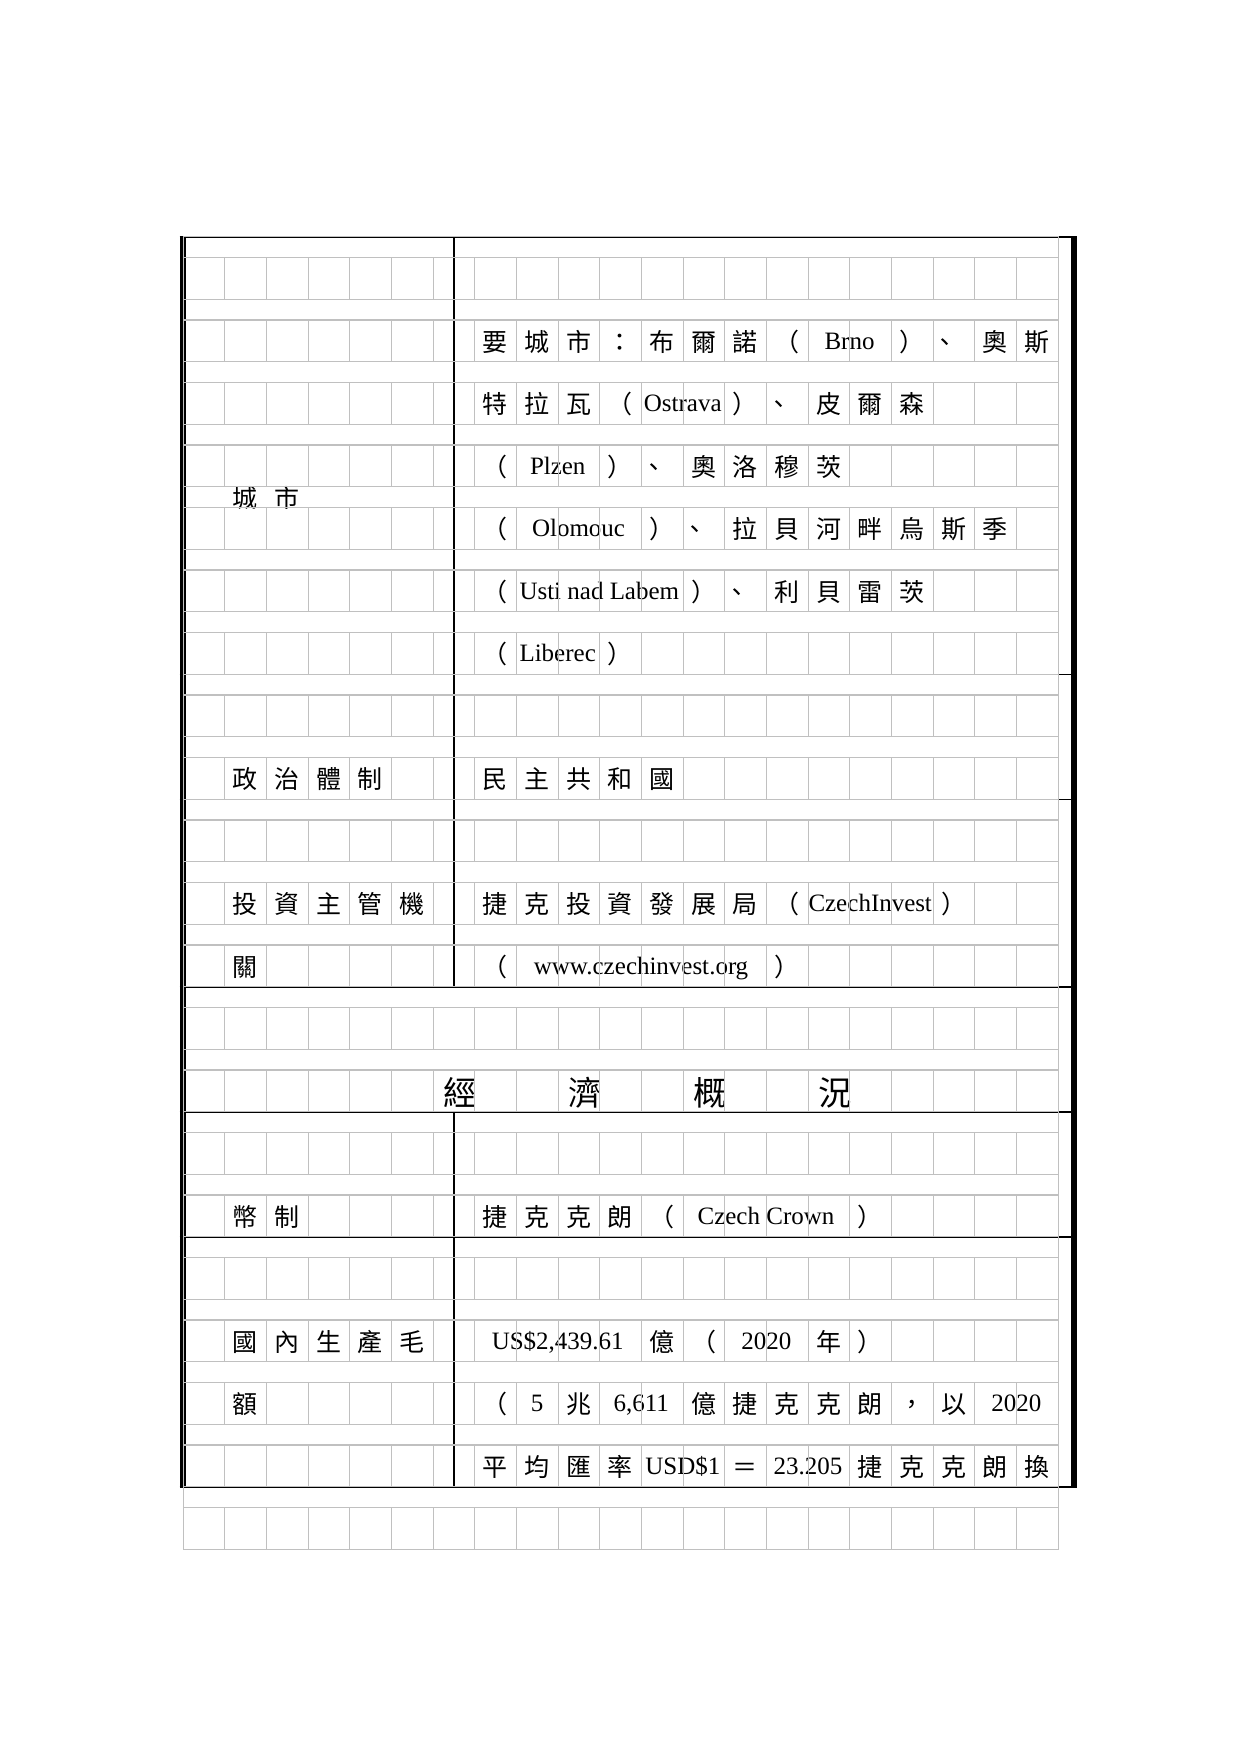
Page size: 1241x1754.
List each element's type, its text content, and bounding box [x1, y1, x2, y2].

table_cell 經 濟 概 況 [642, 1008, 683, 1049]
table_cell 首都及重要城市 [350, 321, 391, 361]
table_cell 首都及重要城市 [267, 508, 308, 549]
table_cell [1059, 675, 1071, 799]
table_cell 捷克投資發展局（CzechInvest） （www.czechinvest.org） [934, 946, 974, 986]
table_cell 捷克克朗（Czech Crown） [517, 1133, 558, 1174]
table_cell 捷克投資發展局（CzechInvest） （www.czechinvest.org） [455, 800, 1058, 819]
table_cell [1017, 758, 1058, 799]
table_cell 關 [225, 946, 266, 986]
table_cell [225, 1258, 266, 1299]
table_cell [434, 1258, 453, 1299]
table_cell 經 濟 概 況 [392, 1008, 433, 1049]
table_cell [186, 1113, 453, 1132]
table_cell US$2,439.61億（2020年） （5兆6,611億捷克克朗，以2020平均匯率USD$1＝23.205捷克克朗換算） [559, 1383, 599, 1424]
table_cell 首都及重要城市 [186, 362, 453, 382]
table_cell [434, 1133, 453, 1174]
table_cell 主 [309, 883, 349, 924]
table_cell US$2,439.61億（2020年） （5兆6,611億捷克克朗，以2020平均匯率USD$1＝23.205捷克克朗換算） [934, 1383, 974, 1424]
table_cell 首都及重要城市 [309, 258, 349, 299]
table_cell [186, 1133, 224, 1174]
table_cell 捷克投資發展局（CzechInvest） （www.czechinvest.org） [767, 946, 808, 986]
table_cell US$2,439.61億（2020年） （5兆6,611億捷克克朗，以2020平均匯率USD$1＝23.205捷克克朗換算） [725, 1321, 766, 1361]
table_cell [975, 696, 1016, 736]
table_cell [475, 696, 516, 736]
table_cell [392, 758, 433, 799]
table_cell [267, 821, 308, 861]
table_cell US$2,439.61億（2020年） （5兆6,611億捷克克朗，以2020平均匯率USD$1＝23.205捷克克朗換算） [975, 1321, 1016, 1361]
table_cell [892, 696, 933, 736]
table_cell 首都及重要城市 [309, 633, 349, 674]
table_cell 首都及重要城市 [186, 446, 224, 486]
table_cell US$2,439.61億（2020年） （5兆6,611億捷克克朗，以2020平均匯率USD$1＝23.205捷克克朗換算） [934, 1446, 974, 1486]
table_cell 首都及重要城市 [434, 571, 453, 611]
table_cell US$2,439.61億（2020年） （5兆6,611億捷克克朗，以2020平均匯率USD$1＝23.205捷克克朗換算） [600, 1446, 641, 1486]
table_cell US$2,439.61億（2020年） （5兆6,611億捷克克朗，以2020平均匯率USD$1＝23.205捷克克朗換算） [517, 1258, 558, 1299]
table_cell 經 濟 概 況 [267, 1071, 308, 1111]
table_cell [225, 1133, 266, 1174]
table_cell 首都及重要城市 [225, 508, 266, 549]
table_cell 捷克投資發展局（CzechInvest） （www.czechinvest.org） [767, 821, 808, 861]
table_cell [225, 821, 266, 861]
table_cell US$2,439.61億（2020年） （5兆6,611億捷克克朗，以2020平均匯率USD$1＝23.205捷克克朗換算） [559, 1446, 599, 1486]
table_cell 捷克克朗（Czech Crown） [892, 1133, 933, 1174]
table_cell US$2,439.61億（2020年） （5兆6,611億捷克克朗，以2020平均匯率USD$1＝23.205捷克克朗換算） [684, 1383, 724, 1424]
table_cell US$2,439.61億（2020年） （5兆6,611億捷克克朗，以2020平均匯率USD$1＝23.205捷克克朗換算） [684, 1258, 724, 1299]
table_cell 經 濟 概 況 [559, 1071, 599, 1111]
table_cell [684, 758, 724, 799]
table_cell 和 [600, 758, 641, 799]
table_cell US$2,439.61億（2020年） （5兆6,611億捷克克朗，以2020平均匯率USD$1＝23.205捷克克朗換算） [892, 1383, 933, 1424]
table_cell [186, 1258, 224, 1299]
table_cell US$2,439.61億（2020年） （5兆6,611億捷克克朗，以2020平均匯率USD$1＝23.205捷克克朗換算） [767, 1321, 808, 1361]
table_cell 捷克投資發展局（CzechInvest） （www.czechinvest.org） [600, 946, 641, 986]
table_cell 首都及重要城市 [434, 446, 453, 486]
table_cell 捷克克朗（Czech Crown） [475, 1133, 516, 1174]
table_cell [350, 946, 391, 986]
table_cell 捷克投資發展局（CzechInvest） （www.czechinvest.org） [975, 946, 1016, 986]
table_cell US$2,439.61億（2020年） （5兆6,611億捷克克朗，以2020平均匯率USD$1＝23.205捷克克朗換算） [517, 1321, 558, 1361]
table_cell [434, 696, 453, 736]
table_cell 捷克投資發展局（CzechInvest） （www.czechinvest.org） [809, 883, 849, 924]
table_cell [309, 1258, 349, 1299]
table_cell [559, 696, 599, 736]
table_cell 首都及重要城市 [225, 383, 266, 424]
table_cell [392, 946, 433, 986]
table_cell 首都及重要城市 [186, 612, 453, 632]
table_cell 經 濟 概 況 [1017, 1071, 1058, 1111]
table_cell [309, 1383, 349, 1424]
table_cell [186, 883, 224, 924]
table_cell [434, 1321, 453, 1361]
table_cell 捷克克朗（Czech Crown） [642, 1133, 683, 1174]
table_cell US$2,439.61億（2020年） （5兆6,611億捷克克朗，以2020平均匯率USD$1＝23.205捷克克朗換算） [517, 1383, 558, 1424]
table_cell US$2,439.61億（2020年） （5兆6,611億捷克克朗，以2020平均匯率USD$1＝23.205捷克克朗換算） [1017, 1321, 1058, 1361]
table_cell 經 濟 概 況 [934, 1008, 974, 1049]
table_cell 捷克克朗（Czech Crown） [975, 1133, 1016, 1174]
table_cell 首都及重要城市 [225, 571, 266, 611]
table_cell 經 濟 概 況 [767, 1071, 808, 1111]
table_cell 捷克投資發展局（CzechInvest） （www.czechinvest.org） [975, 883, 1016, 924]
table_cell [809, 696, 849, 736]
table_cell 捷克投資發展局（CzechInvest） （www.czechinvest.org） [850, 883, 891, 924]
table_cell US$2,439.61億（2020年） （5兆6,611億捷克克朗，以2020平均匯率USD$1＝23.205捷克克朗換算） [642, 1321, 683, 1361]
table_cell 捷克克朗（Czech Crown） [684, 1133, 724, 1174]
table_cell US$2,439.61億（2020年） （5兆6,611億捷克克朗，以2020平均匯率USD$1＝23.205捷克克朗換算） [975, 1258, 1016, 1299]
table_cell 捷克投資發展局（CzechInvest） （www.czechinvest.org） [455, 862, 1058, 882]
table_cell 首都及重要城市 [350, 446, 391, 486]
table_cell 首都及重要城市 [392, 571, 433, 611]
table_cell 投 [225, 883, 266, 924]
table_cell 首都及重要城市 [309, 571, 349, 611]
table_cell 機 [392, 883, 433, 924]
table_cell [392, 696, 433, 736]
table_cell [350, 1446, 391, 1486]
table_cell [350, 821, 391, 861]
table_cell [186, 1321, 224, 1361]
table_cell 首都及重要城市 [225, 258, 266, 299]
table_cell 經 濟 概 況 [267, 1008, 308, 1049]
table_cell 經 濟 概 況 [934, 1071, 974, 1111]
table_cell 經 濟 概 況 [186, 1071, 224, 1111]
table_cell 首都及重要城市 [434, 258, 453, 299]
table_cell 經 濟 概 況 [186, 1050, 1058, 1069]
table_cell [309, 946, 349, 986]
table_cell 首都及重要城市 [434, 633, 453, 674]
table_cell [350, 1258, 391, 1299]
table_cell 首都及重要城市 [309, 446, 349, 486]
table_cell 捷克投資發展局（CzechInvest） （www.czechinvest.org） [850, 821, 891, 861]
table_cell 毛 [392, 1321, 433, 1361]
table_cell 經 濟 概 況 [684, 1008, 724, 1049]
table_cell 捷克克朗（Czech Crown） [559, 1133, 599, 1174]
table_cell 經 濟 概 況 [434, 1071, 474, 1111]
table_cell 經 濟 概 況 [725, 1008, 766, 1049]
table_cell US$2,439.61億（2020年） （5兆6,611億捷克克朗，以2020平均匯率USD$1＝23.205捷克克朗換算） [684, 1446, 724, 1486]
table_cell 首都及重要城市 [186, 550, 453, 569]
table_cell [684, 696, 724, 736]
table_cell [455, 696, 474, 736]
table_cell 捷克克朗（Czech Crown） [725, 1196, 766, 1236]
table_cell [455, 758, 474, 799]
table_cell [892, 758, 933, 799]
table_cell 捷克投資發展局（CzechInvest） （www.czechinvest.org） [767, 883, 808, 924]
table_cell 經 濟 概 況 [225, 1071, 266, 1111]
table_cell 捷克投資發展局（CzechInvest） （www.czechinvest.org） [684, 946, 724, 986]
table_cell US$2,439.61億（2020年） （5兆6,611億捷克克朗，以2020平均匯率USD$1＝23.205捷克克朗換算） [809, 1383, 849, 1424]
table_cell [350, 1383, 391, 1424]
table_cell US$2,439.61億（2020年） （5兆6,611億捷克克朗，以2020平均匯率USD$1＝23.205捷克克朗換算） [975, 1446, 1016, 1486]
table_cell 經 濟 概 況 [434, 1008, 474, 1049]
table_cell US$2,439.61億（2020年） （5兆6,611億捷克克朗，以2020平均匯率USD$1＝23.205捷克克朗換算） [600, 1321, 641, 1361]
table_cell [309, 821, 349, 861]
table_cell US$2,439.61億（2020年） （5兆6,611億捷克克朗，以2020平均匯率USD$1＝23.205捷克克朗換算） [725, 1446, 766, 1486]
table_cell 捷克克朗（Czech Crown） [455, 1196, 474, 1236]
table_cell [186, 800, 453, 819]
table_cell [186, 737, 453, 757]
table_cell 捷克投資發展局（CzechInvest） （www.czechinvest.org） [517, 821, 558, 861]
table_cell [767, 758, 808, 799]
table_cell 首都及重要城市 [186, 508, 224, 549]
table_cell [642, 696, 683, 736]
table_cell 捷克投資發展局（CzechInvest） （www.czechinvest.org） [975, 821, 1016, 861]
table_cell 首都及重要城市 [225, 446, 266, 486]
table_cell 首都及重要城市 [267, 633, 308, 674]
table_cell 經 濟 概 況 [975, 1008, 1016, 1049]
table_cell [186, 821, 224, 861]
table_cell 首都及重要城市 [350, 383, 391, 424]
table_cell US$2,439.61億（2020年） （5兆6,611億捷克克朗，以2020平均匯率USD$1＝23.205捷克克朗換算） [725, 1383, 766, 1424]
table_cell [186, 1175, 453, 1194]
table_cell [186, 1425, 453, 1444]
table_cell 捷克投資發展局（CzechInvest） （www.czechinvest.org） [475, 821, 516, 861]
table_cell [267, 1133, 308, 1174]
table_cell 捷克投資發展局（CzechInvest） （www.czechinvest.org） [1017, 946, 1058, 986]
table_cell 捷克克朗（Czech Crown） [809, 1133, 849, 1174]
table_cell 首都及重要城市 [267, 383, 308, 424]
table_cell [350, 1133, 391, 1174]
table_cell 首都及重要城市 [434, 508, 453, 549]
table_cell 首都及重要城市 [186, 633, 224, 674]
table_cell 捷克投資發展局（CzechInvest） （www.czechinvest.org） [475, 883, 516, 924]
table_cell US$2,439.61億（2020年） （5兆6,611億捷克克朗，以2020平均匯率USD$1＝23.205捷克克朗換算） [725, 1258, 766, 1299]
table_cell 生 [309, 1321, 349, 1361]
table_cell 首都及重要城市 [186, 300, 453, 319]
table_cell 首都及重要城市 [186, 321, 224, 361]
table_cell 首都及重要城市 [186, 571, 224, 611]
table_cell 首都及重要城市 [350, 571, 391, 611]
table_cell 首都及重要城市 [392, 321, 433, 361]
table_cell 首都及重要城市 [350, 258, 391, 299]
table_cell 捷克投資發展局（CzechInvest） （www.czechinvest.org） [455, 925, 1058, 944]
table_cell 捷克投資發展局（CzechInvest） （www.czechinvest.org） [559, 946, 599, 986]
table_cell US$2,439.61億（2020年） （5兆6,611億捷克克朗，以2020平均匯率USD$1＝23.205捷克克朗換算） [475, 1321, 516, 1361]
table_cell [186, 758, 224, 799]
table_cell 經 濟 概 況 [850, 1071, 891, 1111]
table_cell [392, 1196, 433, 1236]
table_cell US$2,439.61億（2020年） （5兆6,611億捷克克朗，以2020平均匯率USD$1＝23.205捷克克朗換算） [767, 1258, 808, 1299]
table_cell US$2,439.61億（2020年） （5兆6,611億捷克克朗，以2020平均匯率USD$1＝23.205捷克克朗換算） [850, 1446, 891, 1486]
table_cell 首都：布拉格（Prague）；其他重要城市：布爾諾（Brno）、奧斯特拉瓦（Ostrava）、皮爾森（Plzen）、奧洛穆茨（Olomouc）、拉貝河畔烏斯季（Usti nad Labem）、利貝雷茨（Liberec） [455, 612, 1058, 632]
table_cell US$2,439.61億（2020年） （5兆6,611億捷克克朗，以2020平均匯率USD$1＝23.205捷克克朗換算） [475, 1446, 516, 1486]
table_cell 捷克克朗（Czech Crown） [934, 1133, 974, 1174]
table_cell 捷克投資發展局（CzechInvest） （www.czechinvest.org） [559, 821, 599, 861]
table_cell 經 濟 概 況 [517, 1008, 558, 1049]
table_cell 捷克投資發展局（CzechInvest） （www.czechinvest.org） [892, 821, 933, 861]
table_cell [600, 696, 641, 736]
table_cell 經 濟 概 況 [309, 1071, 349, 1111]
table_cell 捷克克朗（Czech Crown） [517, 1196, 558, 1236]
table_cell [434, 1383, 453, 1424]
table_cell 首都及重要城市 [392, 383, 433, 424]
table_cell 首都及重要城市 [434, 321, 453, 361]
table_cell 捷克克朗（Czech Crown） [455, 1133, 474, 1174]
table_cell US$2,439.61億（2020年） （5兆6,611億捷克克朗，以2020平均匯率USD$1＝23.205捷克克朗換算） [809, 1446, 849, 1486]
table_cell [186, 675, 453, 694]
table_cell [225, 696, 266, 736]
table_cell 民 [475, 758, 516, 799]
table_cell 捷克克朗（Czech Crown） [475, 1196, 516, 1236]
table_cell 首都及重要城市 [392, 633, 433, 674]
table_cell 捷克克朗（Czech Crown） [892, 1196, 933, 1236]
table_cell [186, 1300, 453, 1319]
table_cell US$2,439.61億（2020年） （5兆6,611億捷克克朗，以2020平均匯率USD$1＝23.205捷克克朗換算） [684, 1321, 724, 1361]
table_cell US$2,439.61億（2020年） （5兆6,611億捷克克朗，以2020平均匯率USD$1＝23.205捷克克朗換算） [892, 1446, 933, 1486]
table_cell 捷克克朗（Czech Crown） [725, 1133, 766, 1174]
table_cell US$2,439.61億（2020年） （5兆6,611億捷克克朗，以2020平均匯率USD$1＝23.205捷克克朗換算） [975, 1383, 1016, 1424]
table_cell 捷克投資發展局（CzechInvest） （www.czechinvest.org） [892, 946, 933, 986]
table_cell 經 濟 概 況 [725, 1071, 766, 1111]
table_cell 經 濟 概 況 [850, 1008, 891, 1049]
table_cell [267, 1258, 308, 1299]
table_cell 捷克投資發展局（CzechInvest） （www.czechinvest.org） [725, 946, 766, 986]
table_cell 共 [559, 758, 599, 799]
table_cell 經 濟 概 況 [392, 1071, 433, 1111]
table_cell [455, 737, 1058, 757]
table_cell [186, 946, 224, 986]
table_cell 經 濟 概 況 [809, 1071, 849, 1111]
table_cell US$2,439.61億（2020年） （5兆6,611億捷克克朗，以2020平均匯率USD$1＝23.205捷克克朗換算） [850, 1383, 891, 1424]
table_cell 制 [267, 1196, 308, 1236]
table_cell [186, 1362, 453, 1382]
table_cell [725, 696, 766, 736]
table_cell 捷克投資發展局（CzechInvest） （www.czechinvest.org） [809, 946, 849, 986]
table_cell US$2,439.61億（2020年） （5兆6,611億捷克克朗，以2020平均匯率USD$1＝23.205捷克克朗換算） [600, 1258, 641, 1299]
table_cell 捷克投資發展局（CzechInvest） （www.czechinvest.org） [1059, 800, 1071, 986]
table_cell 捷克投資發展局（CzechInvest） （www.czechinvest.org） [642, 821, 683, 861]
table_cell [392, 821, 433, 861]
table_cell 捷克克朗（Czech Crown） [1059, 1113, 1071, 1236]
table_cell US$2,439.61億（2020年） （5兆6,611億捷克克朗，以2020平均匯率USD$1＝23.205捷克克朗換算） [455, 1425, 1058, 1444]
table_cell [225, 1446, 266, 1486]
table_cell US$2,439.61億（2020年） （5兆6,611億捷克克朗，以2020平均匯率USD$1＝23.205捷克克朗換算） [559, 1321, 599, 1361]
table_cell 首都及重要城市 [267, 571, 308, 611]
table_cell 經 濟 概 況 [1059, 988, 1071, 1111]
table_cell 捷克克朗（Czech Crown） [455, 1175, 1058, 1194]
table_cell 捷克投資發展局（CzechInvest） （www.czechinvest.org） [850, 946, 891, 986]
table_cell 經 濟 概 況 [892, 1008, 933, 1049]
table_cell 經 濟 概 況 [475, 1071, 516, 1111]
table_cell 內 [267, 1321, 308, 1361]
table_cell 經 濟 概 況 [350, 1008, 391, 1049]
table_cell 經 濟 概 況 [186, 988, 1058, 1007]
table_cell 捷克投資發展局（CzechInvest） （www.czechinvest.org） [934, 883, 974, 924]
table_cell US$2,439.61億（2020年） （5兆6,611億捷克克朗，以2020平均匯率USD$1＝23.205捷克克朗換算） [1059, 1238, 1071, 1486]
table_cell US$2,439.61億（2020年） （5兆6,611億捷克克朗，以2020平均匯率USD$1＝23.205捷克克朗換算） [767, 1383, 808, 1424]
table_cell [1017, 696, 1058, 736]
table_cell US$2,439.61億（2020年） （5兆6,611億捷克克朗，以2020平均匯率USD$1＝23.205捷克克朗換算） [642, 1383, 683, 1424]
table_cell 捷克克朗（Czech Crown） [934, 1196, 974, 1236]
table_cell 捷克投資發展局（CzechInvest） （www.czechinvest.org） [1017, 883, 1058, 924]
table_cell US$2,439.61億（2020年） （5兆6,611億捷克克朗，以2020平均匯率USD$1＝23.205捷克克朗換算） [892, 1258, 933, 1299]
table_cell 捷克投資發展局（CzechInvest） （www.czechinvest.org） [642, 946, 683, 986]
table_cell US$2,439.61億（2020年） （5兆6,611億捷克克朗，以2020平均匯率USD$1＝23.205捷克克朗換算） [850, 1321, 891, 1361]
table_cell US$2,439.61億（2020年） （5兆6,611億捷克克朗，以2020平均匯率USD$1＝23.205捷克克朗換算） [809, 1258, 849, 1299]
table_cell US$2,439.61億（2020年） （5兆6,611億捷克克朗，以2020平均匯率USD$1＝23.205捷克克朗換算） [455, 1300, 1058, 1319]
table_cell 捷克克朗（Czech Crown） [600, 1133, 641, 1174]
table_cell [267, 1446, 308, 1486]
table_cell 經 濟 概 況 [892, 1071, 933, 1111]
table_cell 首都及重要城市 [350, 508, 391, 549]
table_cell [809, 758, 849, 799]
table_cell 首都及重要城市 [186, 383, 224, 424]
table_cell 捷克投資發展局（CzechInvest） （www.czechinvest.org） [600, 883, 641, 924]
table_cell 經 濟 概 況 [1017, 1008, 1058, 1049]
table_cell 經 濟 概 況 [186, 1008, 224, 1049]
table_cell [434, 1196, 453, 1236]
table_cell 經 濟 概 況 [600, 1008, 641, 1049]
table_cell 首都及重要城市 [309, 321, 349, 361]
table_cell 首都：布拉格（Prague）；其他重要城市：布爾諾（Brno）、奧斯特拉瓦（Ostrava）、皮爾森（Plzen）、奧洛穆茨（Olomouc）、拉貝河畔烏斯季（Usti nad Labem）、利貝雷茨（Liberec） [455, 550, 1058, 569]
table_cell [850, 696, 891, 736]
table_cell 管 [350, 883, 391, 924]
table_cell [186, 1196, 224, 1236]
table_cell 捷克投資發展局（CzechInvest） （www.czechinvest.org） [725, 821, 766, 861]
table_cell 捷克投資發展局（CzechInvest） （www.czechinvest.org） [475, 946, 516, 986]
table_cell 首都及重要城市 [309, 508, 349, 549]
table_cell 捷克投資發展局（CzechInvest） （www.czechinvest.org） [684, 821, 724, 861]
table_cell 經 濟 概 況 [767, 1008, 808, 1049]
table_cell [186, 1446, 224, 1486]
table_cell [186, 1238, 453, 1257]
table_cell 首都及重要城市 [186, 425, 453, 444]
table_cell 捷克克朗（Czech Crown） [600, 1196, 641, 1236]
table_cell [267, 946, 308, 986]
table_cell [434, 946, 453, 986]
table_cell [186, 696, 224, 736]
table_cell 首都：布拉格（Prague）；其他重要城市：布爾諾（Brno）、奧斯特拉瓦（Ostrava）、皮爾森（Plzen）、奧洛穆茨（Olomouc）、拉貝河畔烏斯季（Usti nad Labem）、利貝雷茨（Liberec） [455, 300, 1058, 319]
table_cell 首都及重要城市 [267, 446, 308, 486]
table_cell [350, 1196, 391, 1236]
table_cell 捷克投資發展局（CzechInvest） （www.czechinvest.org） [892, 883, 933, 924]
table_cell 捷克克朗（Czech Crown） [1017, 1133, 1058, 1174]
table_cell US$2,439.61億（2020年） （5兆6,611億捷克克朗，以2020平均匯率USD$1＝23.205捷克克朗換算） [600, 1383, 641, 1424]
table_cell 捷克克朗（Czech Crown） [767, 1133, 808, 1174]
table_cell [434, 883, 453, 924]
table_cell [434, 821, 453, 861]
table_cell 經 濟 概 況 [225, 1008, 266, 1049]
table_cell 捷克克朗（Czech Crown） [642, 1196, 683, 1236]
table_cell 制 [350, 758, 391, 799]
table_cell US$2,439.61億（2020年） （5兆6,611億捷克克朗，以2020平均匯率USD$1＝23.205捷克克朗換算） [559, 1258, 599, 1299]
table_cell US$2,439.61億（2020年） （5兆6,611億捷克克朗，以2020平均匯率USD$1＝23.205捷克克朗換算） [455, 1362, 1058, 1382]
table_cell 捷克投資發展局（CzechInvest） （www.czechinvest.org） [684, 883, 724, 924]
table_cell 經 濟 概 況 [350, 1071, 391, 1111]
table_cell 捷克投資發展局（CzechInvest） （www.czechinvest.org） [934, 821, 974, 861]
table_cell 捷克克朗（Czech Crown） [559, 1196, 599, 1236]
table_cell 首都及重要城市 [267, 258, 308, 299]
table_cell [186, 862, 453, 882]
table_cell 首都：布拉格（Prague）；其他重要城市：布爾諾（Brno）、奧斯特拉瓦（Ostrava）、皮爾森（Plzen）、奧洛穆茨（Olomouc）、拉貝河畔烏斯季（Usti nad Labem）、利貝雷茨（Liberec） [455, 487, 1058, 507]
table_cell US$2,439.61億（2020年） （5兆6,611億捷克克朗，以2020平均匯率USD$1＝23.205捷克克朗換算） [642, 1258, 683, 1299]
table_cell [975, 758, 1016, 799]
table_cell [392, 1133, 433, 1174]
table_cell 經 濟 概 況 [475, 1008, 516, 1049]
table_cell 首都：布拉格（Prague）；其他重要城市：布爾諾（Brno）、奧斯特拉瓦（Ostrava）、皮爾森（Plzen）、奧洛穆茨（Olomouc）、拉貝河畔烏斯季（Usti nad Labem）、利貝雷茨（Liberec） [455, 425, 1058, 444]
table_cell 產 [350, 1321, 391, 1361]
table_cell [309, 1196, 349, 1236]
table_cell 經 濟 概 況 [809, 1008, 849, 1049]
table_cell [934, 696, 974, 736]
table_cell [186, 925, 453, 944]
table_cell [267, 696, 308, 736]
table_cell 體 [309, 758, 349, 799]
table_cell [517, 696, 558, 736]
table_cell 首都及重要城市 [186, 258, 224, 299]
table_cell 資 [267, 883, 308, 924]
table_cell [767, 696, 808, 736]
table_cell 額 [225, 1383, 266, 1424]
table_cell US$2,439.61億（2020年） （5兆6,611億捷克克朗，以2020平均匯率USD$1＝23.205捷克克朗換算） [809, 1321, 849, 1361]
table_cell 捷克克朗（Czech Crown） [684, 1196, 724, 1236]
table_cell 首都：布拉格（Prague）；其他重要城市：布爾諾（Brno）、奧斯特拉瓦（Ostrava）、皮爾森（Plzen）、奧洛穆茨（Olomouc）、拉貝河畔烏斯季（Usti nad Labem）、利貝雷茨（Liberec） [455, 238, 1058, 257]
table_cell US$2,439.61億（2020年） （5兆6,611億捷克克朗，以2020平均匯率USD$1＝23.205捷克克朗換算） [892, 1321, 933, 1361]
table_cell 主 [517, 758, 558, 799]
table_cell 首都及重要城市 [225, 321, 266, 361]
table_cell 首都及重要城市 [267, 321, 308, 361]
table_cell US$2,439.61億（2020年） （5兆6,611億捷克克朗，以2020平均匯率USD$1＝23.205捷克克朗換算） [455, 1238, 1058, 1257]
table_cell 首都及重要城市 [186, 487, 249, 507]
table_cell 首都及重要城市 [251, 487, 286, 507]
table_cell US$2,439.61億（2020年） （5兆6,611億捷克克朗，以2020平均匯率USD$1＝23.205捷克克朗換算） [475, 1258, 516, 1299]
table_cell 國 [642, 758, 683, 799]
table_cell 捷克投資發展局（CzechInvest） （www.czechinvest.org） [517, 883, 558, 924]
table_cell US$2,439.61億（2020年） （5兆6,611億捷克克朗，以2020平均匯率USD$1＝23.205捷克克朗換算） [1017, 1446, 1058, 1486]
table_cell [267, 1383, 308, 1424]
table_cell [392, 1258, 433, 1299]
table_cell 捷克投資發展局（CzechInvest） （www.czechinvest.org） [1017, 821, 1058, 861]
table_cell [725, 758, 766, 799]
table_cell 經 濟 概 況 [684, 1071, 724, 1111]
table_cell 政 [225, 758, 266, 799]
table_cell [186, 1383, 224, 1424]
table_cell [434, 758, 453, 799]
table_cell [392, 1446, 433, 1486]
table_cell 首都及重要城市 [309, 383, 349, 424]
table_cell [392, 1383, 433, 1424]
table_cell US$2,439.61億（2020年） （5兆6,611億捷克克朗，以2020平均匯率USD$1＝23.205捷克克朗換算） [934, 1321, 974, 1361]
table_cell US$2,439.61億（2020年） （5兆6,611億捷克克朗，以2020平均匯率USD$1＝23.205捷克克朗換算） [1017, 1258, 1058, 1299]
table_cell 捷克克朗（Czech Crown） [975, 1196, 1016, 1236]
table_cell 捷克克朗（Czech Crown） [1017, 1196, 1058, 1236]
table_cell [850, 758, 891, 799]
table_cell 捷克投資發展局（CzechInvest） （www.czechinvest.org） [600, 821, 641, 861]
table_cell US$2,439.61億（2020年） （5兆6,611億捷克克朗，以2020平均匯率USD$1＝23.205捷克克朗換算） [642, 1446, 683, 1486]
table_cell 首都：布拉格（Prague）；其他重要城市：布爾諾（Brno）、奧斯特拉瓦（Ostrava）、皮爾森（Plzen）、奧洛穆茨（Olomouc）、拉貝河畔烏斯季（Usti nad Labem）、利貝雷茨（Liberec） [455, 362, 1058, 382]
table_cell 經 濟 概 況 [600, 1071, 641, 1111]
table_cell 首都及重要城市 [392, 446, 433, 486]
table_cell 首都及重要城市 [287, 487, 453, 507]
table_cell 經 濟 概 況 [975, 1071, 1016, 1111]
table_cell [455, 675, 1058, 694]
table_cell 捷克克朗（Czech Crown） [850, 1196, 891, 1236]
table_cell 捷克投資發展局（CzechInvest） （www.czechinvest.org） [725, 883, 766, 924]
table_cell 捷克投資發展局（CzechInvest） （www.czechinvest.org） [642, 883, 683, 924]
table_cell [934, 758, 974, 799]
table_cell 首都及重要城市 [350, 633, 391, 674]
table_cell 捷克投資發展局（CzechInvest） （www.czechinvest.org） [809, 821, 849, 861]
table_cell [350, 696, 391, 736]
table_cell 經 濟 概 況 [642, 1071, 683, 1111]
table_cell 經 濟 概 況 [517, 1071, 558, 1111]
table_cell 經 濟 概 況 [309, 1008, 349, 1049]
table_cell US$2,439.61億（2020年） （5兆6,611億捷克克朗，以2020平均匯率USD$1＝23.205捷克克朗換算） [767, 1446, 808, 1486]
table_cell [309, 1133, 349, 1174]
table_cell 幣 [225, 1196, 266, 1236]
table_cell [309, 1446, 349, 1486]
table_cell 首都及重要城市 [392, 258, 433, 299]
table_cell [434, 1446, 453, 1486]
table_cell [309, 696, 349, 736]
table_cell 捷克克朗（Czech Crown） [767, 1196, 808, 1236]
table_cell 首都及重要城市 [434, 383, 453, 424]
table_cell 捷克投資發展局（CzechInvest） （www.czechinvest.org） [559, 883, 599, 924]
table_cell 經 濟 概 況 [559, 1008, 599, 1049]
table_cell 首都：布拉格（Prague）；其他重要城市：布爾諾（Brno）、奧斯特拉瓦（Ostrava）、皮爾森（Plzen）、奧洛穆茨（Olomouc）、拉貝河畔烏斯季（Usti nad Labem）、利貝雷茨（Liberec） [1059, 238, 1071, 674]
table_cell US$2,439.61億（2020年） （5兆6,611億捷克克朗，以2020平均匯率USD$1＝23.205捷克克朗換算） [850, 1258, 891, 1299]
table_cell 首都及重要城市 [392, 508, 433, 549]
table_cell 捷克克朗（Czech Crown） [455, 1113, 1058, 1132]
table_cell 首都及重要城市 [225, 633, 266, 674]
table_cell US$2,439.61億（2020年） （5兆6,611億捷克克朗，以2020平均匯率USD$1＝23.205捷克克朗換算） [934, 1258, 974, 1299]
table_cell 捷克克朗（Czech Crown） [809, 1196, 849, 1236]
table_cell 捷克投資發展局（CzechInvest） （www.czechinvest.org） [517, 946, 558, 986]
table_cell US$2,439.61億（2020年） （5兆6,611億捷克克朗，以2020平均匯率USD$1＝23.205捷克克朗換算） [517, 1446, 558, 1486]
table_cell US$2,439.61億（2020年） （5兆6,611億捷克克朗，以2020平均匯率USD$1＝23.205捷克克朗換算） [1017, 1383, 1058, 1424]
table_cell US$2,439.61億（2020年） （5兆6,611億捷克克朗，以2020平均匯率USD$1＝23.205捷克克朗換算） [475, 1383, 516, 1424]
table_cell 國 [225, 1321, 266, 1361]
table_cell 首都及重要城市 [186, 238, 453, 257]
table_cell 治 [267, 758, 308, 799]
table_cell 捷克克朗（Czech Crown） [850, 1133, 891, 1174]
